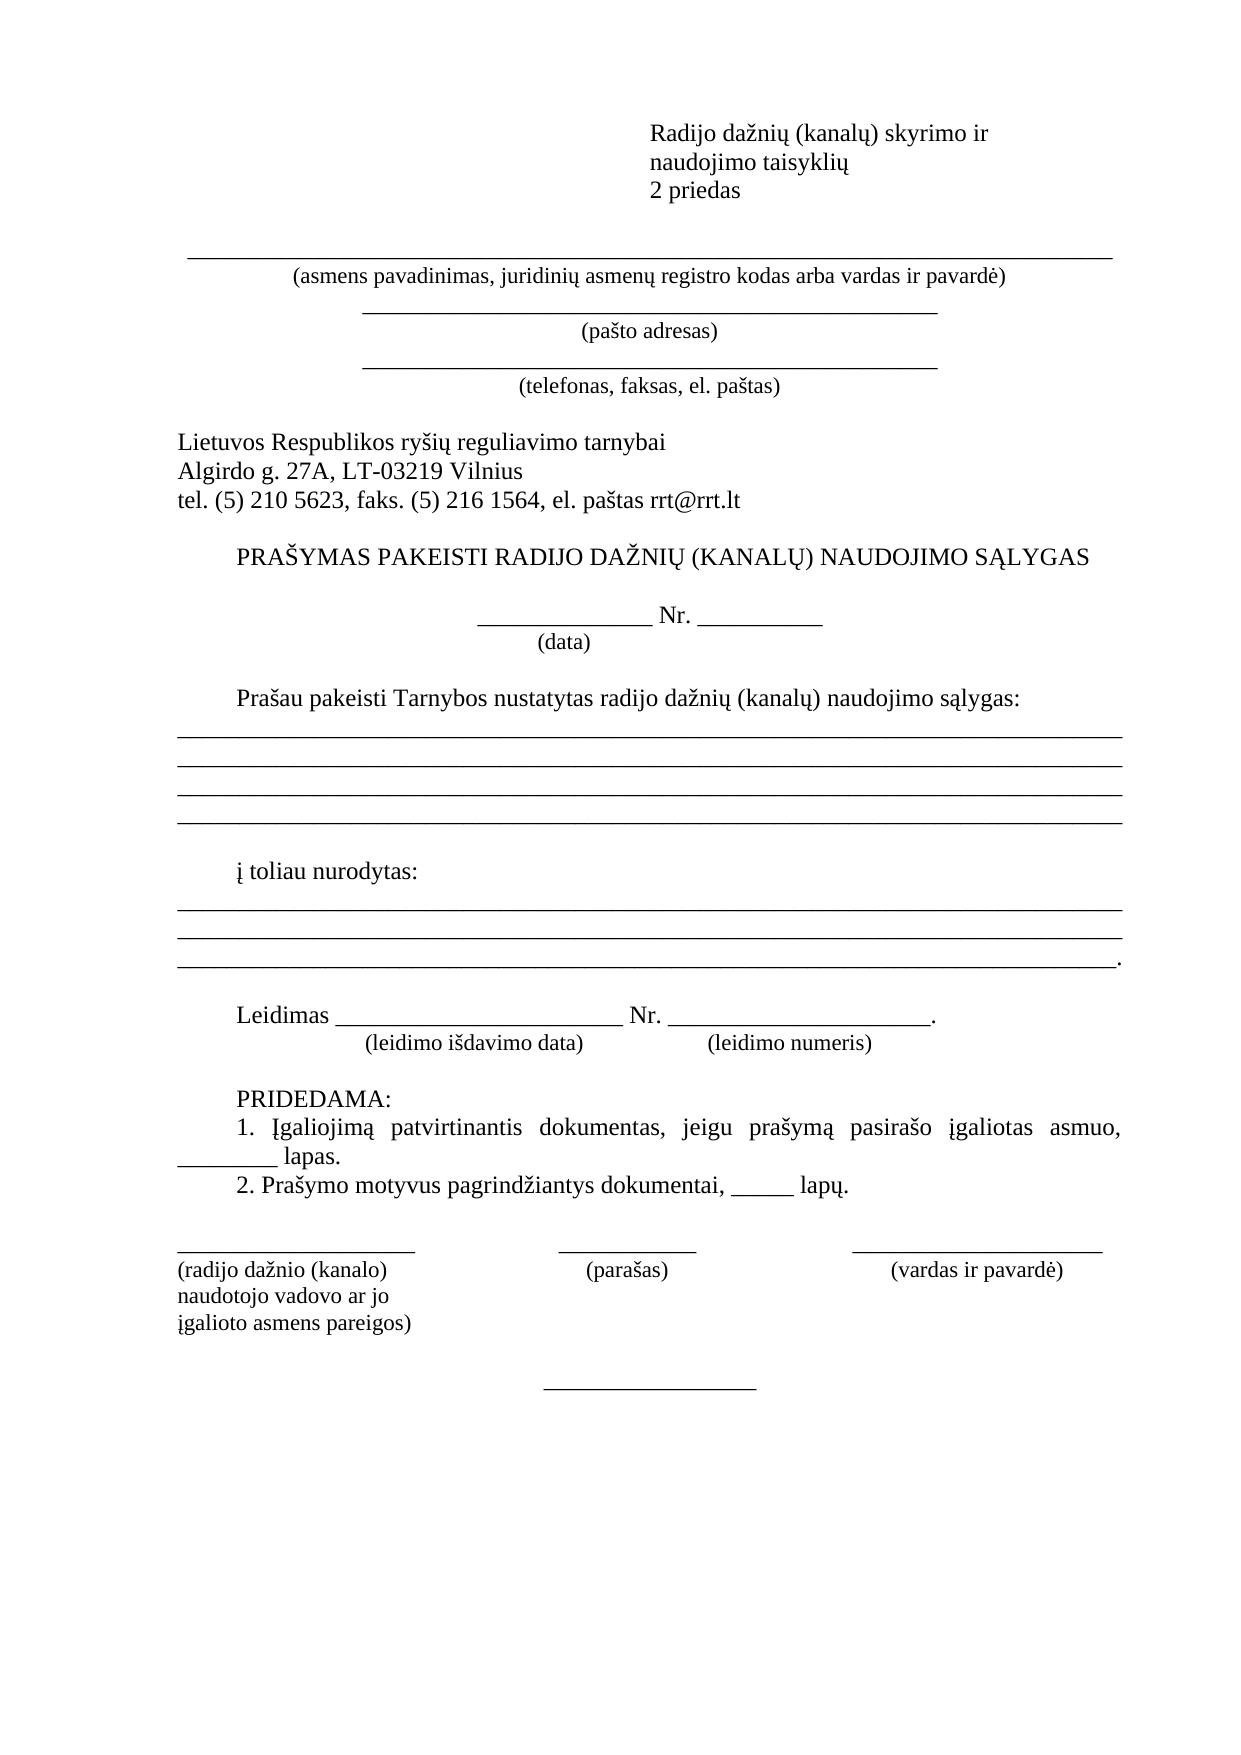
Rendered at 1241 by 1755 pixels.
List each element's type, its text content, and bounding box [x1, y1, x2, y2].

text _ [177, 712, 1122, 737]
text naudotojo vadovo ar jo [177, 1282, 1122, 1309]
text _ [177, 798, 1122, 823]
text PRIDEDAMA: [177, 1084, 1122, 1112]
text (asmens pavadinimas, juridinių asmenų registro kodas arba vardas ir pavardė) [177, 262, 1122, 288]
text _________________ [177, 1364, 1122, 1393]
text Algirdo g. 27A, LT-03219 Vilnius [177, 456, 1122, 485]
text (telefonas, faksas, el. paštas) [177, 372, 1122, 398]
text tel. (5) 210 5623, faks. (5) 216 1564, el. paštas rrt@rrt.lt [177, 485, 1122, 513]
text 2. Prašymo motyvus pagrindžiantys dokumentai, _____ lapų. [177, 1170, 1122, 1199]
text Prašau pakeisti Tarnybos nustatytas radijo dažnių (kanalų) naudojimo sąlygas: [177, 683, 1122, 712]
text naudojimo taisyklių [649, 147, 1122, 176]
text 1. Įgaliojimą patvirtinantis dokumentas, jeigu prašymą pasirašo įgaliotas asmuo, ________ lapas. [177, 1112, 1122, 1170]
text __________________________________________________________________________ [177, 233, 1122, 262]
text ______________________________________________ [177, 343, 1122, 372]
text _ [177, 885, 1122, 910]
text PRAŠYMAS PAKEISTI RADIJO DAŽNIŲ (KANALŲ) NAUDOJIMO SĄLYGAS [236, 542, 1122, 571]
text ______________________________________________ [177, 288, 1122, 317]
text (pašto adresas) [177, 317, 1122, 343]
text ___________________ ___________ ____________________ [177, 1227, 1122, 1256]
text _ [177, 913, 1122, 938]
text įgalioto asmens pareigos) [177, 1309, 1122, 1335]
text (radijo dažnio (kanalo) (parašas) (vardas ir pavardė) [177, 1256, 1122, 1282]
text į toliau nurodytas: [177, 856, 1122, 885]
text (leidimo išdavimo data) (leidimo numeris) [365, 1028, 1122, 1055]
text _ . [177, 942, 1122, 971]
text Leidimas _______________________ Nr. _____________________. [177, 1000, 1122, 1028]
text ______________ Nr. __________ [177, 600, 1122, 628]
text Lietuvos Respublikos ryšių reguliavimo tarnybai [177, 427, 1122, 456]
text _ [177, 741, 1122, 766]
text _ [177, 770, 1122, 795]
text (data) [177, 628, 1122, 655]
text Radijo dažnių (kanalų) skyrimo ir [649, 118, 1122, 147]
text 2 priedas [649, 176, 1122, 204]
